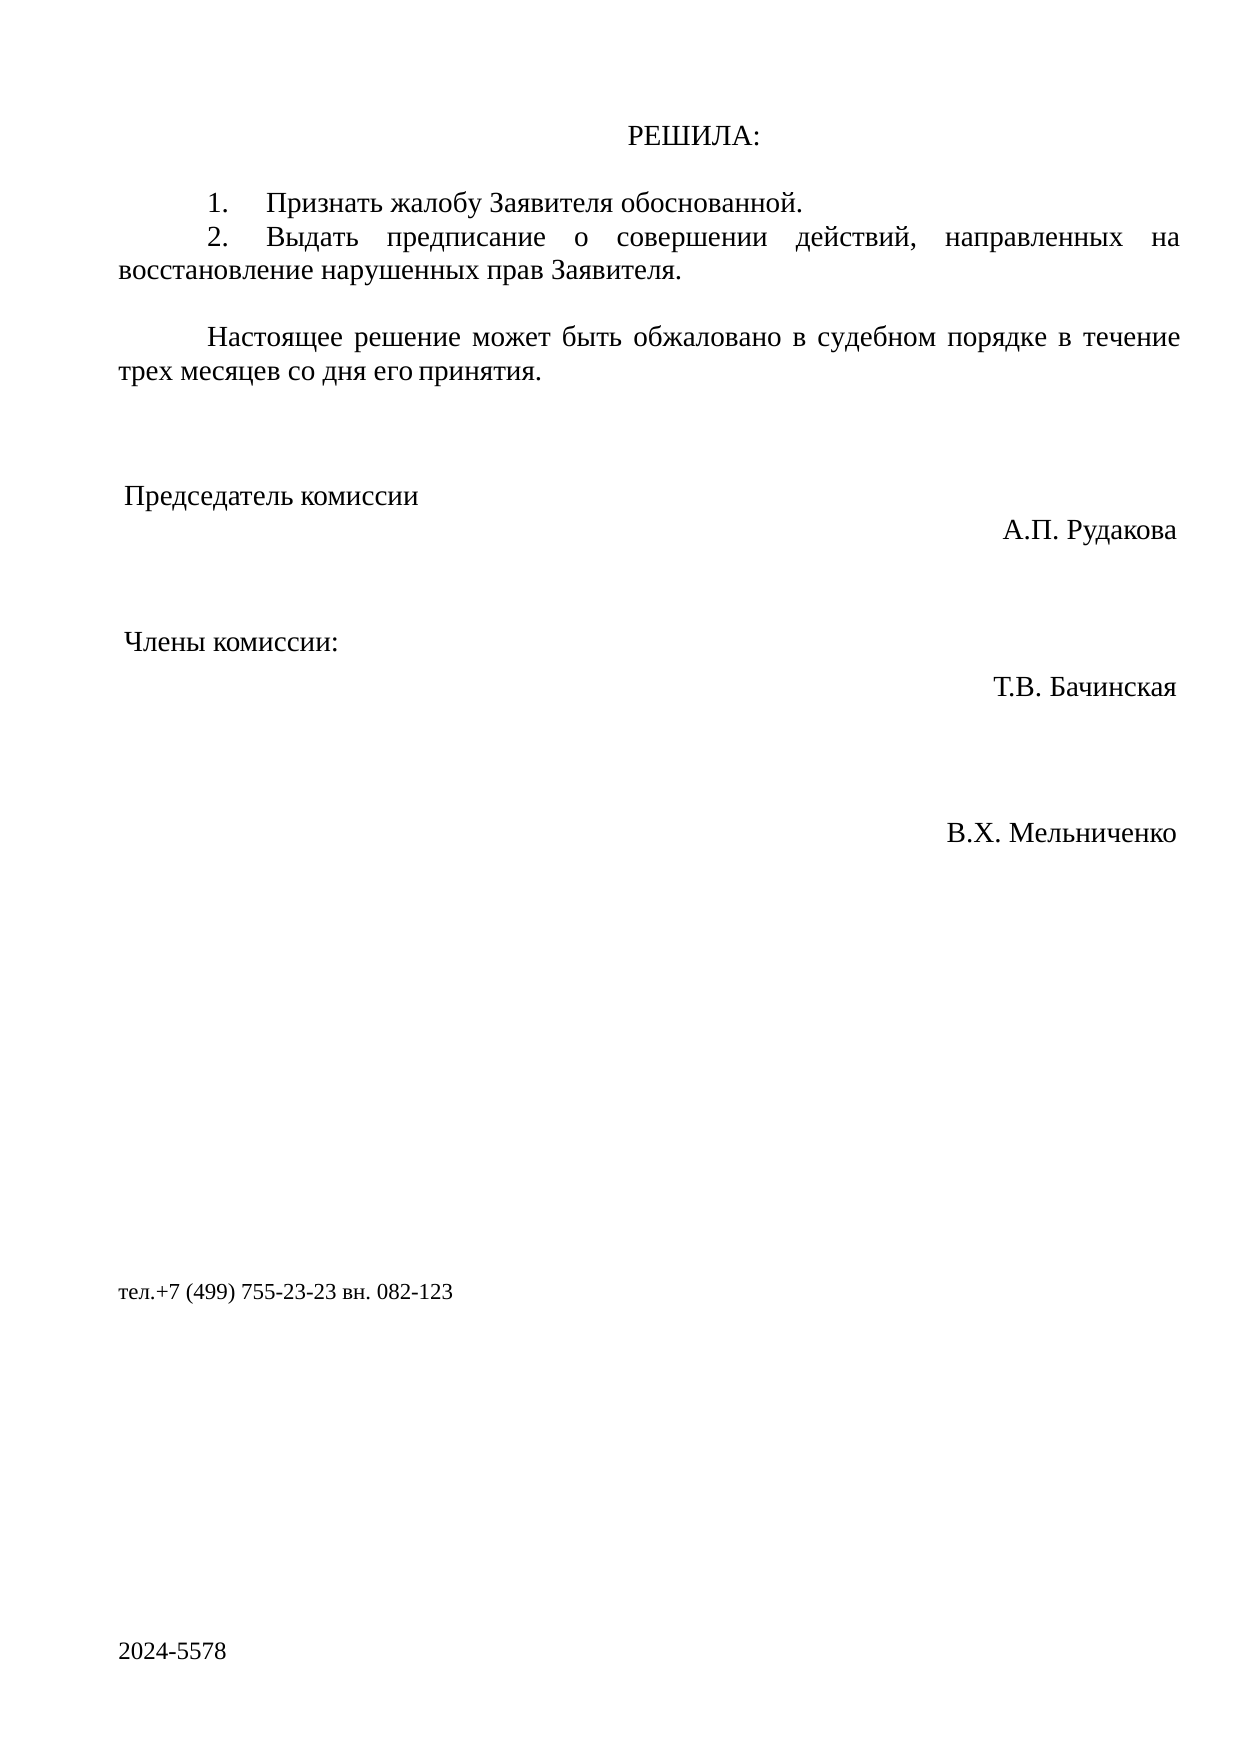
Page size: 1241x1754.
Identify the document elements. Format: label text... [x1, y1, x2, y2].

text 1. Признать жалобу Заявителя обоснованной. [118, 185, 1181, 219]
table_cell В.Х. Мельниченко [785, 809, 1182, 955]
table_cell [449, 809, 785, 955]
table_cell [449, 619, 785, 663]
table_cell [118, 664, 449, 809]
table_header А.П. Рудакова [785, 473, 1182, 618]
table_cell Члены комиссии: [118, 619, 449, 663]
text тел.+7 (499) 755-23-23 вн. 082-123 [118, 1278, 1181, 1304]
table_header Председатель комиссии [118, 473, 449, 618]
text Настоящее решение может быть обжаловано в судебном порядке в течение трех месяцев со дня его принятия. [118, 319, 1181, 386]
table_cell [449, 664, 785, 809]
text РЕШИЛА: [118, 118, 1181, 152]
table_header [449, 473, 785, 618]
table_cell Т.В. Бачинская [785, 664, 1182, 809]
table_cell [118, 809, 449, 955]
table_cell [785, 619, 1182, 663]
text 2. Выдать предписание о совершении действий, направленных на восстановление нарушенных прав Заявителя. [118, 219, 1181, 286]
